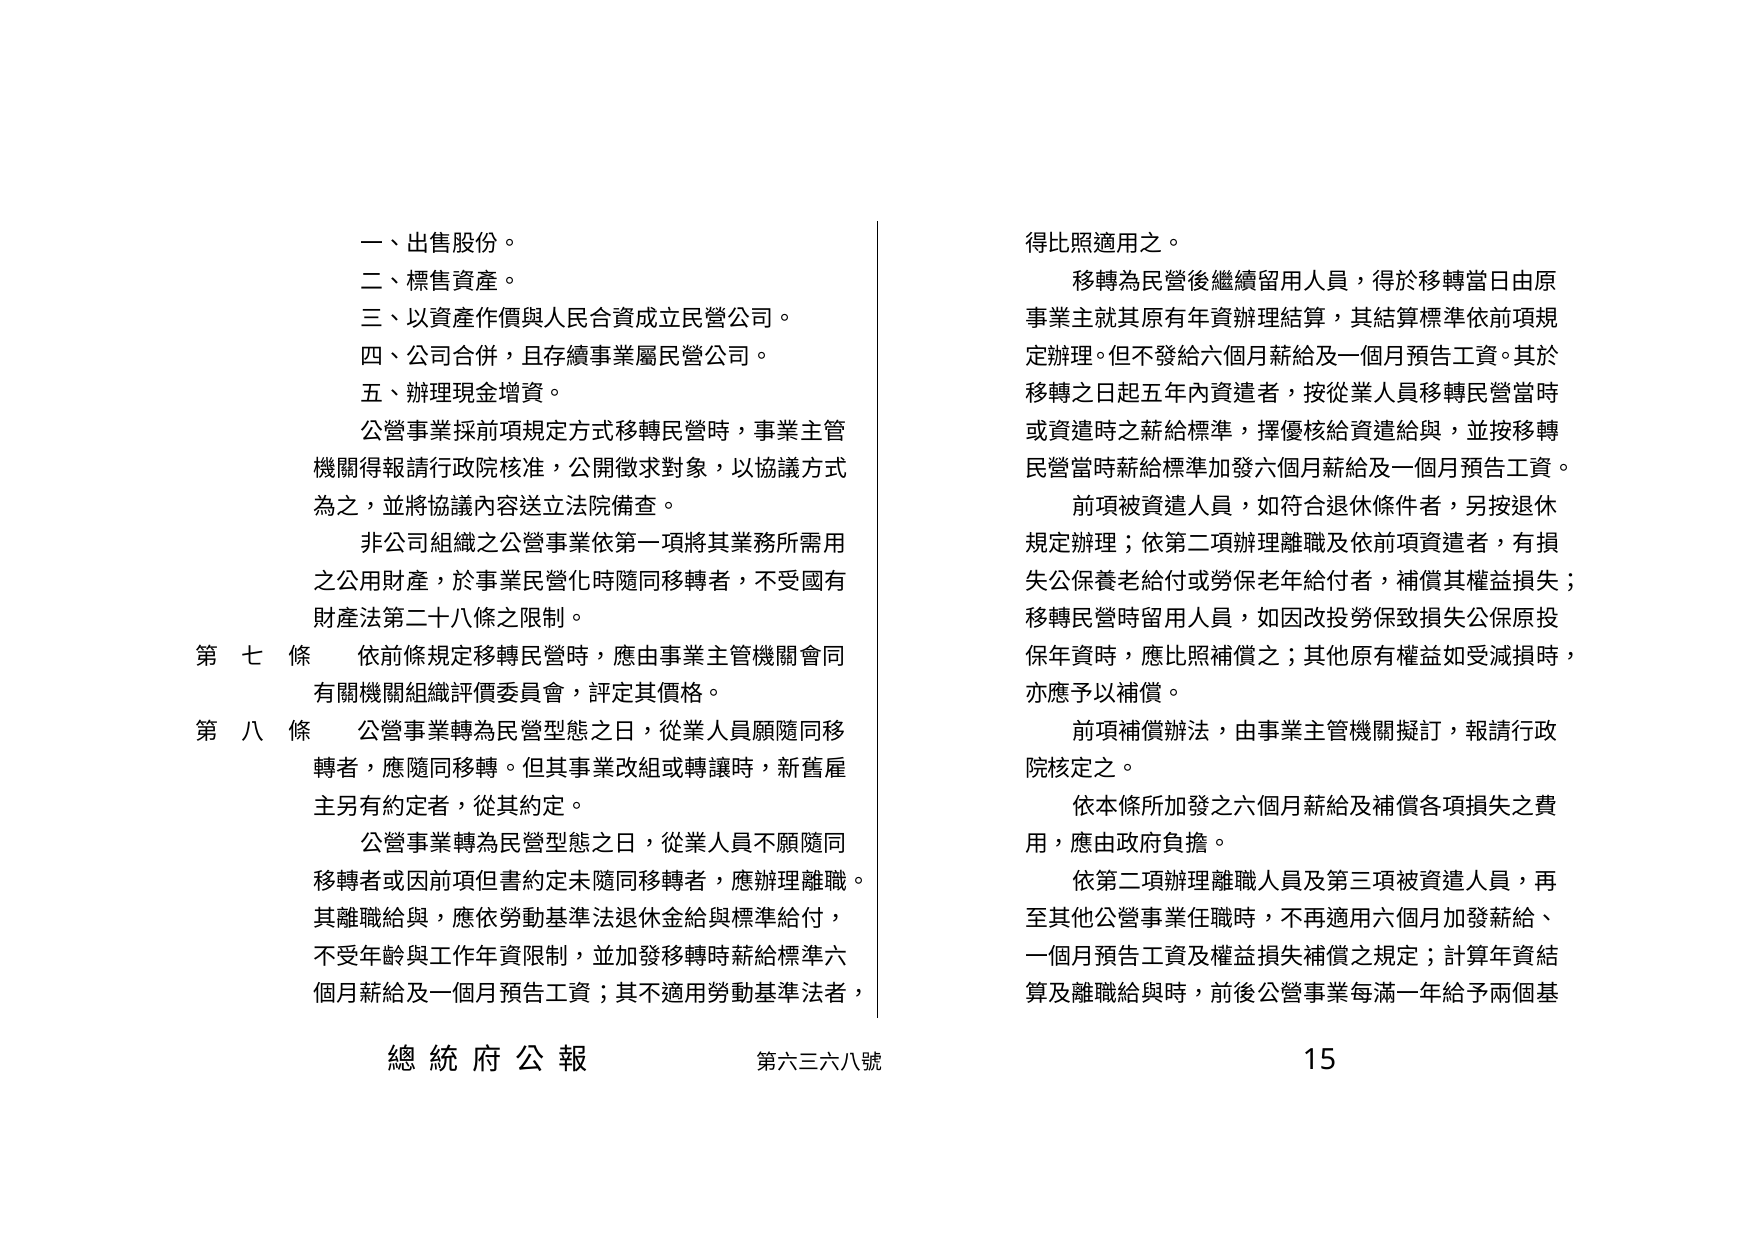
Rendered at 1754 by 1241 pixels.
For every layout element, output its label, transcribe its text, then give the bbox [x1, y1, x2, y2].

text 五、辦理現金增資。 [360, 372, 847, 409]
text 公營事業轉為民營型態之日，從業人員不願隨同移轉者或因前項但書約定未隨同移轉者，應辦理離職。其離職給與，應依勞動基準法退休金給與標準給付，不受年齡與工作年資限制，並加發移轉時薪給標準六個月薪給及一個月預告工資；其不適用勞動基準法者，得比照適用之。 [1025, 222, 1559, 259]
text 依本條所加發之六個月薪給及補償各項損失之費用，應由政府負擔。 [1025, 784, 1559, 859]
text 三、以資產作價與人民合資成立民營公司。 [360, 297, 847, 334]
text 公營事業採前項規定方式移轉民營時，事業主管機關得報請行政院核准，公開徵求對象，以協議方式為之，並將協議內容送立法院備查。 [313, 409, 847, 522]
text 前項被資遣人員，如符合退休條件者，另按退休規定辦理；依第二項辦理離職及依前項資遣者，有損失公保養老給付或勞保老年給付者，補償其權益損失；移轉民營時留用人員，如因改投勞保致損失公保原投保年資時，應比照補償之；其他原有權益如受減損時，亦應予以補償。 [1025, 484, 1559, 709]
text 公營事業轉為民營型態之日，從業人員不願隨同移轉者或因前項但書約定未隨同移轉者，應辦理離職。其離職給與，應依勞動基準法退休金給與標準給付，不受年齡與工作年資限制，並加發移轉時薪給標準六個月薪給及一個月預告工資；其不適用勞動基準法者，得比照適用之。 [313, 822, 847, 1009]
text 第 八 條 公營事業轉為民營型態之日，從業人員願隨同移轉者，應隨同移轉。但其事業改組或轉讓時，新舊雇主另有約定者，從其約定。 [195, 709, 847, 822]
text 移轉為民營後繼續留用人員，得於移轉當日由原事業主就其原有年資辦理結算，其結算標準依前項規定辦理。但不發給六個月薪給及一個月預告工資。其於移轉之日起五年內資遣者，按從業人員移轉民營當時或資遣時之薪給標準，擇優核給資遣給與，並按移轉民營當時薪給標準加發六個月薪給及一個月預告工資。 [1025, 259, 1559, 484]
text 前項補償辦法，由事業主管機關擬訂，報請行政院核定之。 [1025, 709, 1559, 784]
text 依第二項辦理離職人員及第三項被資遣人員，再至其他公營事業任職時，不再適用六個月加發薪給、一個月預告工資及權益損失補償之規定；計算年資結算及離職給與時，前後公營事業每滿一年給予兩個基 [1025, 859, 1559, 1009]
text 二、標售資產。 [360, 259, 847, 297]
text 第 七 條 依前條規定移轉民營時，應由事業主管機關會同有關機關組織評價委員會，評定其價格。 [195, 634, 847, 709]
text 四、公司合併，且存續事業屬民營公司。 [360, 334, 847, 372]
text 非公司組織之公營事業依第一項將其業務所需用之公用財產，於事業民營化時隨同移轉者，不受國有財產法第二十八條之限制。 [313, 522, 847, 634]
text 一、出售股份。 [360, 222, 847, 259]
